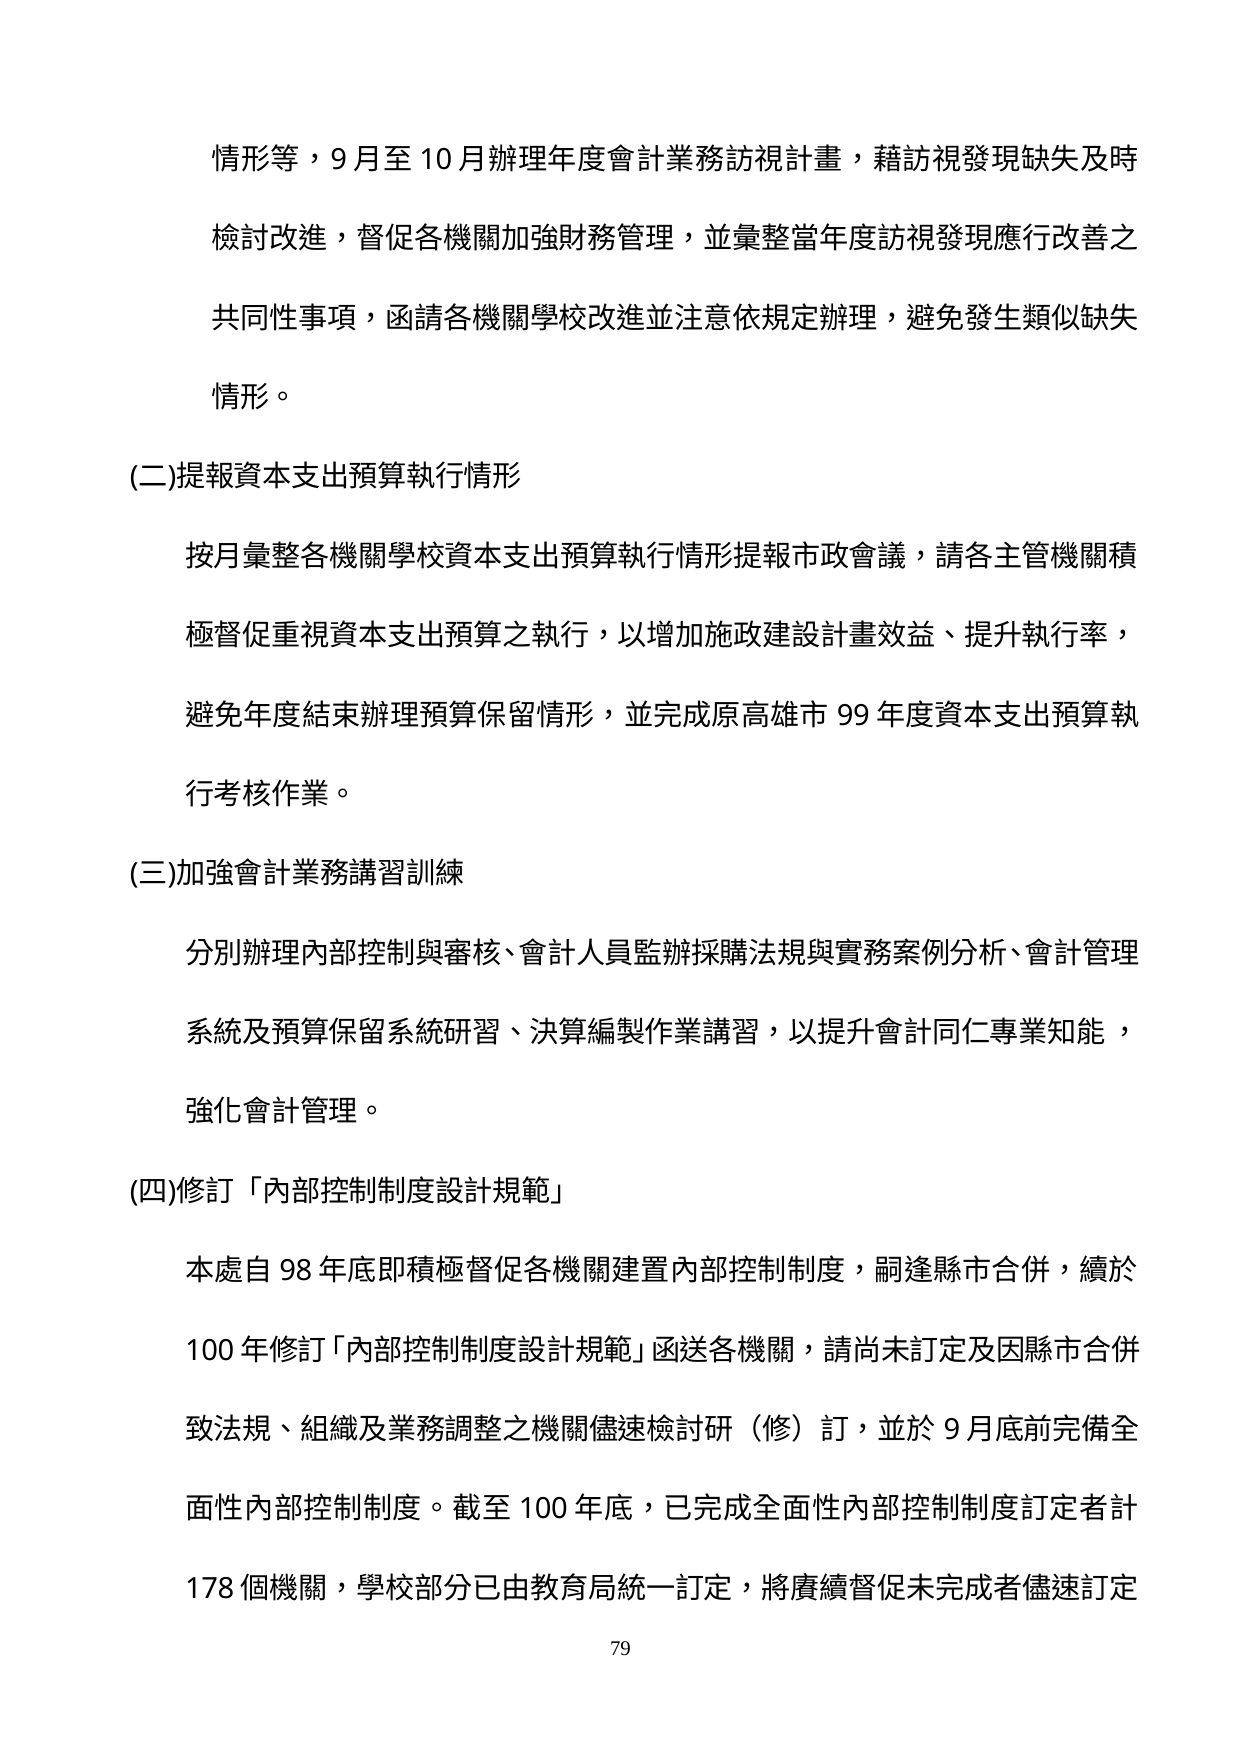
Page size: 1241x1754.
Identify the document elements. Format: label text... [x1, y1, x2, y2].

text 分別辦理內部控制與審核、會計人員監辦採購法規與實務案例分析、會計管理系統及預算保留系統研習、決算編製作業講習，以提升會計同仁專業知能 ，強化會計管理。 [185, 911, 1140, 1149]
text (三)加強會計業務講習訓練 [129, 831, 1140, 911]
text 按月彙整各機關學校資本支出預算執行情形提報市政會議，請各主管機關積極督促重視資本支出預算之執行，以增加施政建設計畫效益、提升執行率，避免年度結束辦理預算保留情形，並完成原高雄市99年度資本支出預算執行考核作業。 [185, 514, 1140, 831]
text 情形等，9月至10月辦理年度會計業務訪視計畫，藉訪視發現缺失及時檢討改進，督促各機關加強財務管理，並彙整當年度訪視發現應行改善之共同性事項，函請各機關學校改進並注意依規定辦理，避免發生類似缺失情形。 [211, 117, 1140, 434]
text (二)提報資本支出預算執行情形 [129, 434, 1140, 514]
text 本處自98年底即積極督促各機關建置內部控制制度，嗣逢縣市合併，續於100年修訂「內部控制制度設計規範」函送各機關，請尚未訂定及因縣市合併致法規、組織及業務調整之機關儘速檢討研（修）訂，並於9月底前完備全面性內部控制制度。截至100年底，已完成全面性內部控制制度訂定者計178個機關，學校部分已由教育局統一訂定，將賡續督促未完成者儘速訂定 [185, 1228, 1140, 1625]
text (四)修訂「內部控制制度設計規範」 [129, 1149, 1140, 1228]
